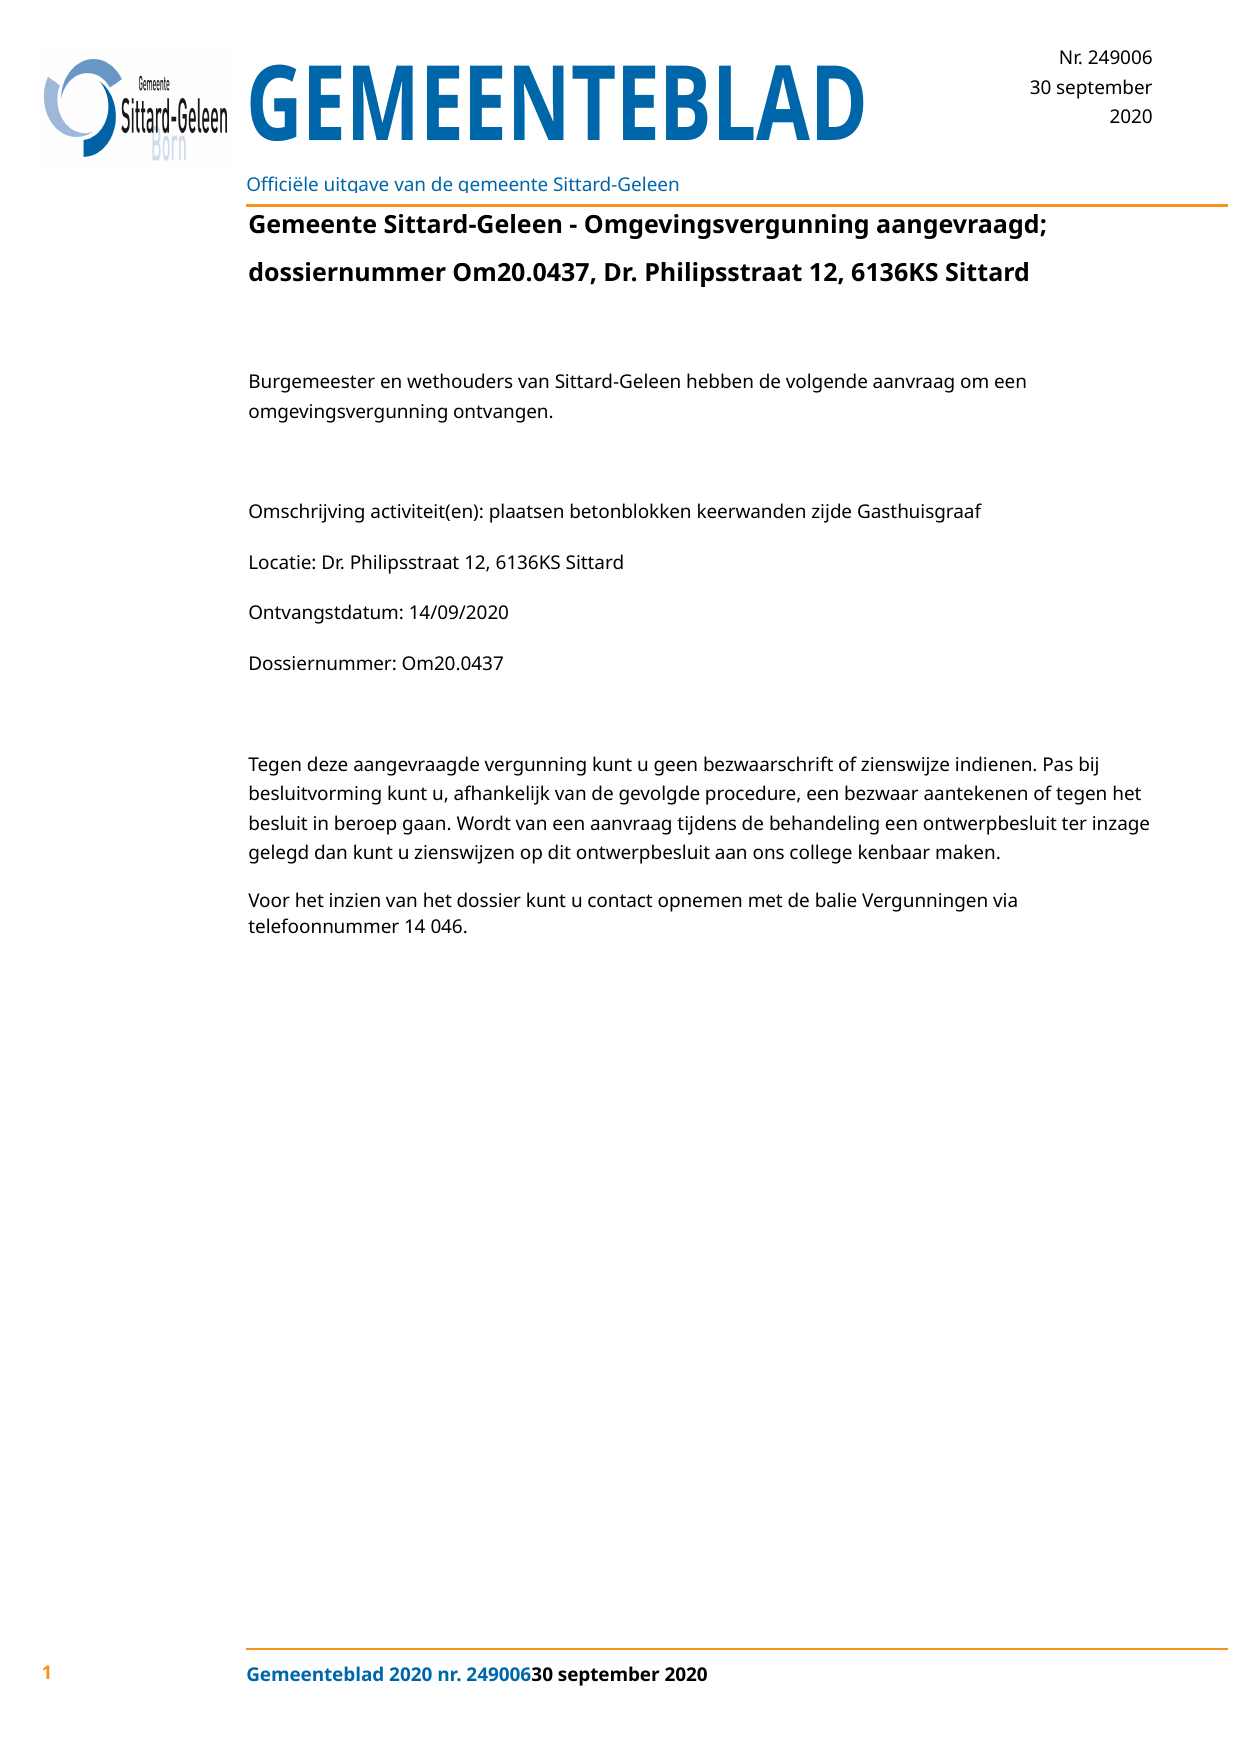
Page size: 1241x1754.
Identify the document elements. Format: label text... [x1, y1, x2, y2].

text Ontvangstdatum: 14/09/2020 [248, 599, 1152, 625]
text Gemeente Sittard-Geleen - Omgevingsvergunning aangevraagd; dossiernummer Om20.0437, Dr. Philipsstraat 12, 6136KS Sittard [248, 207, 1152, 288]
text Locatie: Dr. Philipsstraat 12, 6136KS Sittard [248, 549, 1152, 575]
text Burgemeester en wethouders van Sittard-Geleen hebben de volgende aanvraag om een omgevingsvergunning ontvangen. [248, 368, 1152, 424]
text Voor het inzien van het dossier kunt u contact opnemen met de balie Vergunningen via telefoonnummer 14 046. [248, 887, 1152, 939]
picture [41, 47, 231, 172]
text Tegen deze aangevraagde vergunning kunt u geen bezwaarschrift of zienswijze indienen. Pas bij besluitvorming kunt u, afhankelijk van de gevolgde procedure, een bezwaar aantekenen of tegen het besluit in beroep gaan. Wordt van een aanvraag tijdens de behandeling een ontwerpbesluit ter inzage gelegd dan kunt u zienswijzen op dit ontwerpbesluit aan ons college kenbaar maken. [248, 751, 1152, 865]
text Omschrijving activiteit(en): plaatsen betonblokken keerwanden zijde Gasthuisgraaf [248, 499, 1152, 524]
text Dossiernummer: Om20.0437 [248, 650, 1152, 676]
